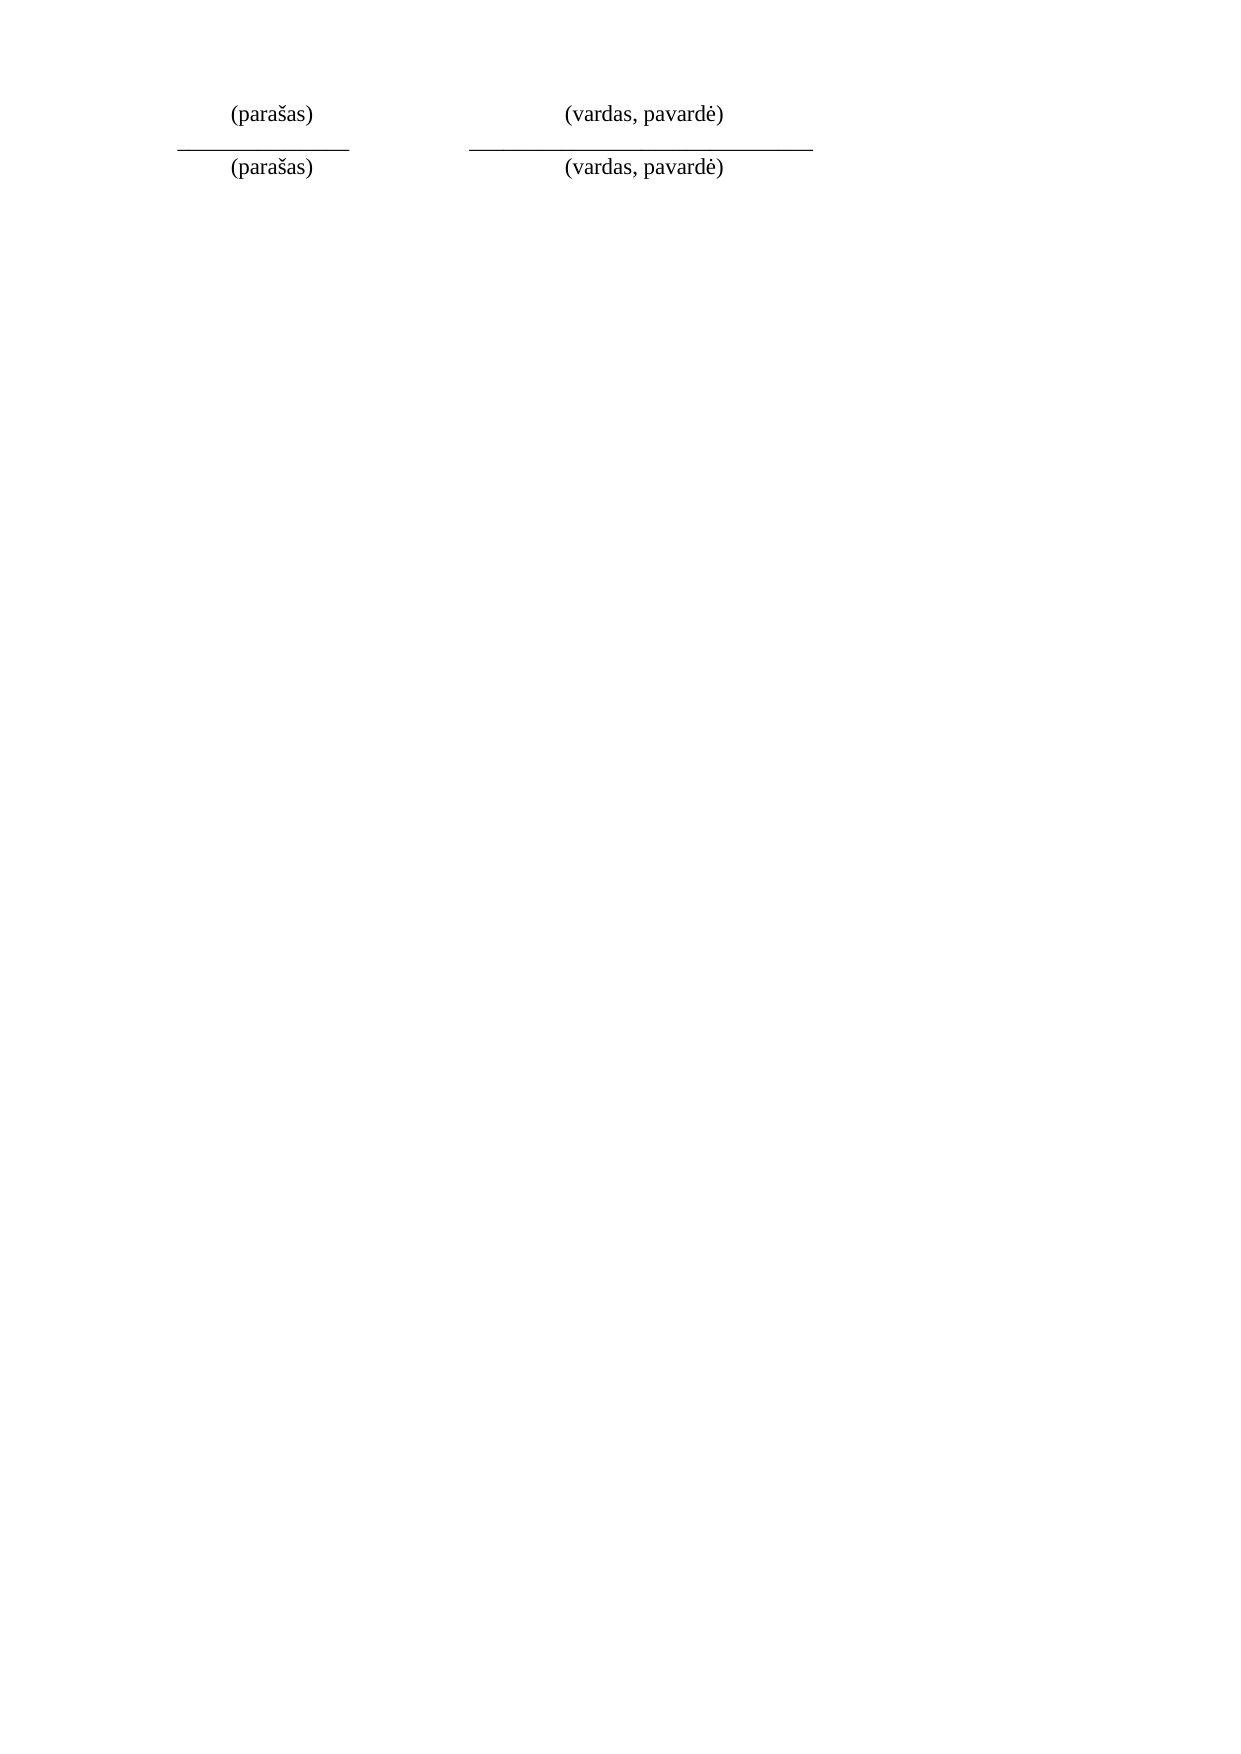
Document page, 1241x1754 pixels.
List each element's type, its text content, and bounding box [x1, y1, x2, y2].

text (parašas) (vardas, pavardė) [177, 153, 1181, 179]
text _______________ ______________________________ [177, 127, 1181, 153]
text (parašas) (vardas, pavardė) [177, 100, 1181, 127]
